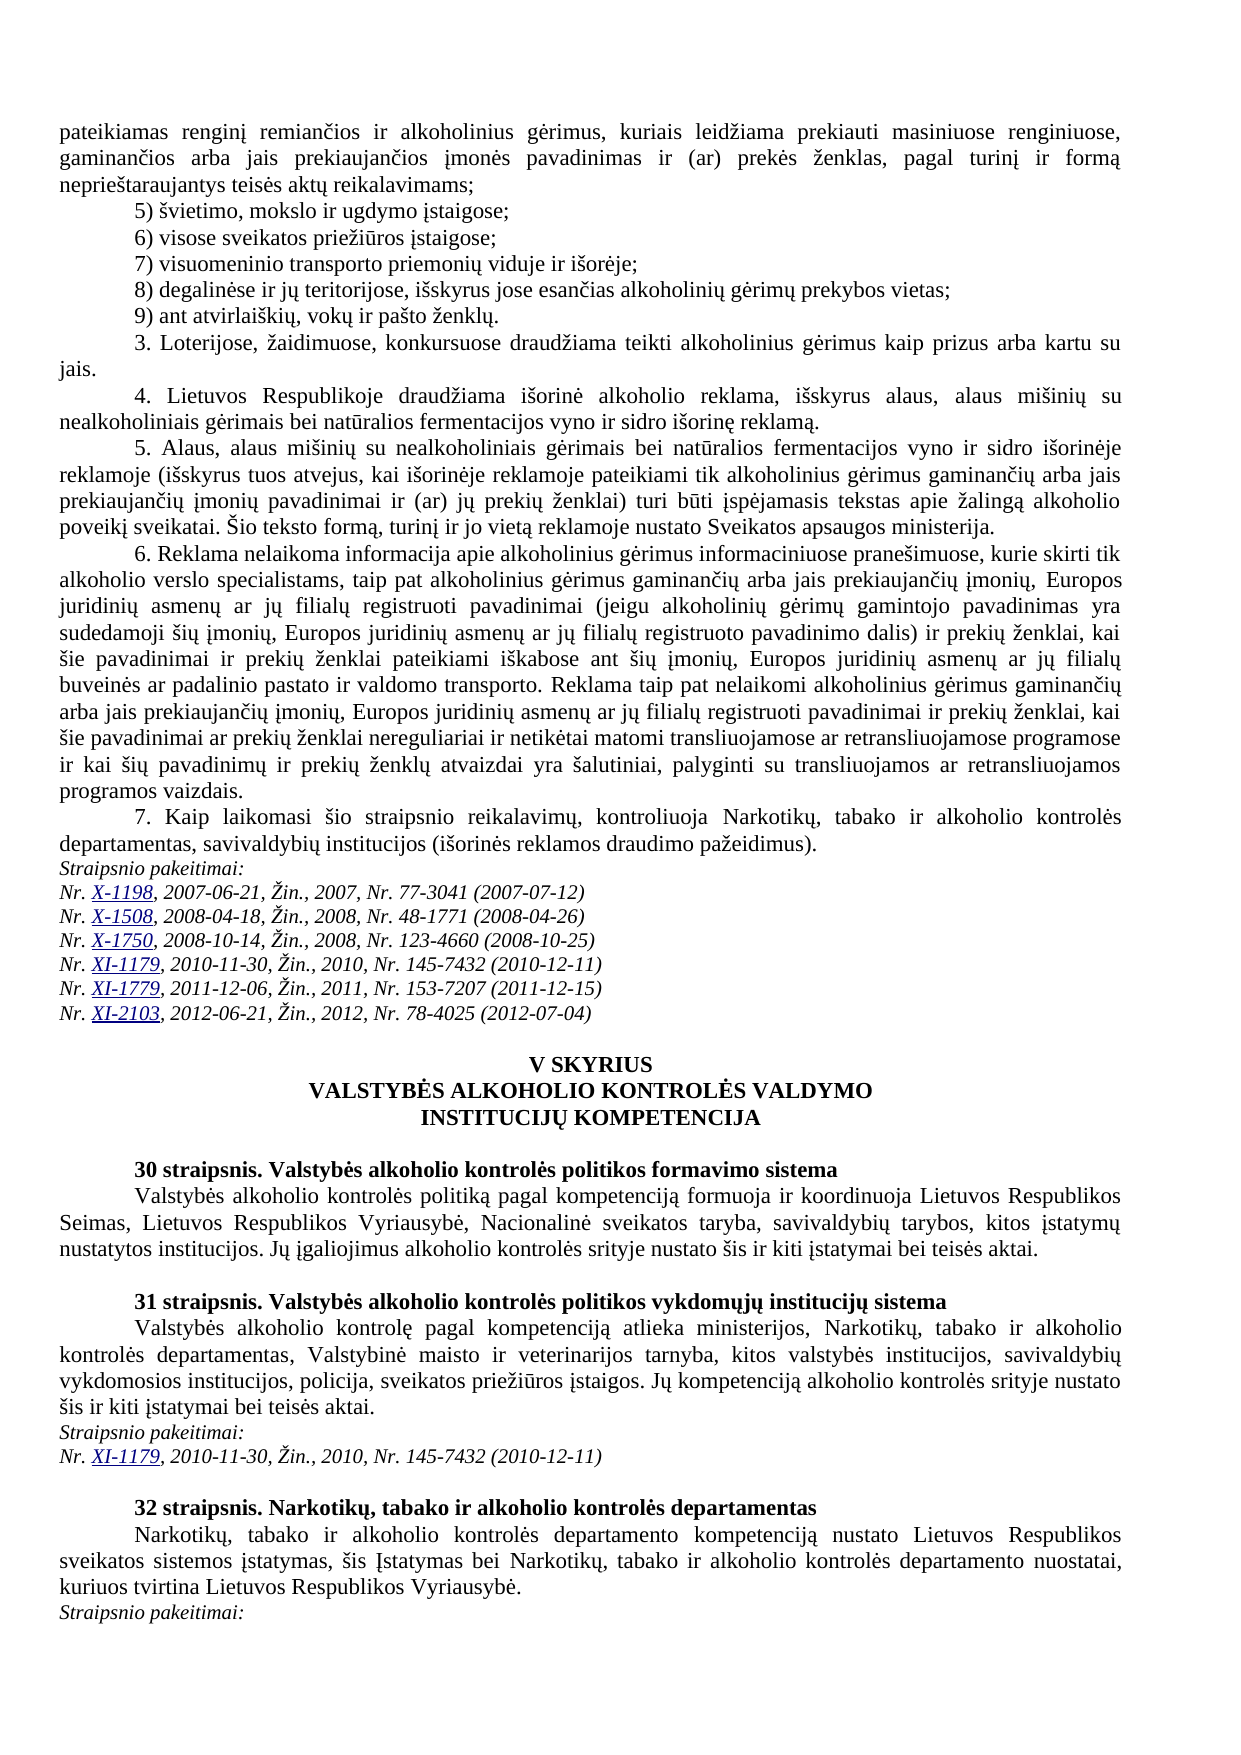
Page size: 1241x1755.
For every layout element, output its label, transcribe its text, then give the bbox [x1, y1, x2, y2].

text V SKYRIUS [59, 1051, 1122, 1077]
text INSTITUCIJŲ KOMPETENCIJA [59, 1103, 1122, 1130]
text Straipsnio pakeitimai: [59, 856, 1122, 880]
text Nr. XI-1779, 2011-12-06, Žin., 2011, Nr. 153-7207 (2011-12-15) [59, 976, 1122, 1000]
text 8) degalinėse ir jų teritorijose, išskyrus jose esančias alkoholinių gėrimų prekybos vietas; [59, 276, 1122, 303]
text VALSTYBĖS ALKOHOLIO KONTROLĖS VALDYMO [59, 1077, 1122, 1103]
text Valstybės alkoholio kontrolės politiką pagal kompetenciją formuoja ir koordinuoja Lietuvos Respublikos Seimas, Lietuvos Respublikos Vyriausybė, Nacionalinė sveikatos taryba, savivaldybių tarybos, kitos įstatymų nustatytos institucijos. Jų įgaliojimus alkoholio kontrolės srityje nustato šis ir kiti įstatymai bei teisės aktai. [59, 1183, 1122, 1262]
text 7. Kaip laikomasi šio straipsnio reikalavimų, kontroliuoja Narkotikų, tabako ir alkoholio kontrolės departamentas, savivaldybių institucijos (išorinės reklamos draudimo pažeidimus). [59, 803, 1122, 856]
text Nr. X-1198, 2007-06-21, Žin., 2007, Nr. 77-3041 (2007-07-12) [59, 880, 1122, 904]
text pateikiamas renginį remiančios ir alkoholinius gėrimus, kuriais leidžiama prekiauti masiniuose renginiuose, gaminančios arba jais prekiaujančios įmonės pavadinimas ir (ar) prekės ženklas, pagal turinį ir formą neprieštaraujantys teisės aktų reikalavimams; [59, 118, 1122, 197]
text 31 straipsnis. Valstybės alkoholio kontrolės politikos vykdomųjų institucijų sistema [134, 1288, 1122, 1314]
text 9) ant atvirlaiškių, vokų ir pašto ženklų. [59, 303, 1122, 329]
text 5) švietimo, mokslo ir ugdymo įstaigose; [59, 197, 1122, 223]
text 4. Lietuvos Respublikoje draudžiama išorinė alkoholio reklama, išskyrus alaus, alaus mišinių su nealkoholiniais gėrimais bei natūralios fermentacijos vyno ir sidro išorinę reklamą. [59, 382, 1122, 434]
text Nr. X-1508, 2008-04-18, Žin., 2008, Nr. 48-1771 (2008-04-26) [59, 904, 1122, 928]
text Straipsnio pakeitimai: [59, 1420, 1122, 1444]
text 5. Alaus, alaus mišinių su nealkoholiniais gėrimais bei natūralios fermentacijos vyno ir sidro išorinėje reklamoje (išskyrus tuos atvejus, kai išorinėje reklamoje pateikiami tik alkoholinius gėrimus gaminančių arba jais prekiaujančių įmonių pavadinimai ir (ar) jų prekių ženklai) turi būti įspėjamasis tekstas apie žalingą alkoholio poveikį sveikatai. Šio teksto formą, turinį ir jo vietą reklamoje nustato Sveikatos apsaugos ministerija. [59, 434, 1122, 540]
text 32 straipsnis. Narkotikų, tabako ir alkoholio kontrolės departamentas [59, 1494, 1122, 1521]
text 6. Reklama nelaikoma informacija apie alkoholinius gėrimus informaciniuose pranešimuose, kurie skirti tik alkoholio verslo specialistams, taip pat alkoholinius gėrimus gaminančių arba jais prekiaujančių įmonių, Europos juridinių asmenų ar jų filialų registruoti pavadinimai (jeigu alkoholinių gėrimų gamintojo pavadinimas yra sudedamoji šių įmonių, Europos juridinių asmenų ar jų filialų registruoto pavadinimo dalis) ir prekių ženklai, kai šie pavadinimai ir prekių ženklai pateikiami iškabose ant šių įmonių, Europos juridinių asmenų ar jų filialų buveinės ar padalinio pastato ir valdomo transporto. Reklama taip pat nelaikomi alkoholinius gėrimus gaminančių arba jais prekiaujančių įmonių, Europos juridinių asmenų ar jų filialų registruoti pavadinimai ir prekių ženklai, kai šie pavadinimai ar prekių ženklai nereguliariai ir netikėtai matomi transliuojamose ar retransliuojamose programose ir kai šių pavadinimų ir prekių ženklų atvaizdai yra šalutiniai, palyginti su transliuojamos ar retransliuojamos programos vaizdais. [59, 540, 1122, 803]
text 30 straipsnis. Valstybės alkoholio kontrolės politikos formavimo sistema [59, 1156, 1122, 1183]
text Valstybės alkoholio kontrolę pagal kompetenciją atlieka ministerijos, Narkotikų, tabako ir alkoholio kontrolės departamentas, Valstybinė maisto ir veterinarijos tarnyba, kitos valstybės institucijos, savivaldybių vykdomosios institucijos, policija, sveikatos priežiūros įstaigos. Jų kompetenciją alkoholio kontrolės srityje nustato šis ir kiti įstatymai bei teisės aktai. [59, 1314, 1122, 1420]
text 3. Loterijose, žaidimuose, konkursuose draudžiama teikti alkoholinius gėrimus kaip prizus arba kartu su jais. [59, 329, 1122, 382]
text Nr. X-1750, 2008-10-14, Žin., 2008, Nr. 123-4660 (2008-10-25) [59, 928, 1122, 952]
text Nr. XI-1179, 2010-11-30, Žin., 2010, Nr. 145-7432 (2010-12-11) [59, 952, 1122, 976]
text 7) visuomeninio transporto priemonių viduje ir išorėje; [59, 250, 1122, 276]
text Narkotikų, tabako ir alkoholio kontrolės departamento kompetenciją nustato Lietuvos Respublikos sveikatos sistemos įstatymas, šis Įstatymas bei Narkotikų, tabako ir alkoholio kontrolės departamento nuostatai, kuriuos tvirtina Lietuvos Respublikos Vyriausybė. [59, 1521, 1122, 1600]
text Nr. XI-1179, 2010-11-30, Žin., 2010, Nr. 145-7432 (2010-12-11) [59, 1444, 1122, 1468]
text Nr. XI-2103, 2012-06-21, Žin., 2012, Nr. 78-4025 (2012-07-04) [59, 1000, 1122, 1024]
text Straipsnio pakeitimai: [59, 1600, 1122, 1624]
text 6) visose sveikatos priežiūros įstaigose; [59, 223, 1122, 250]
